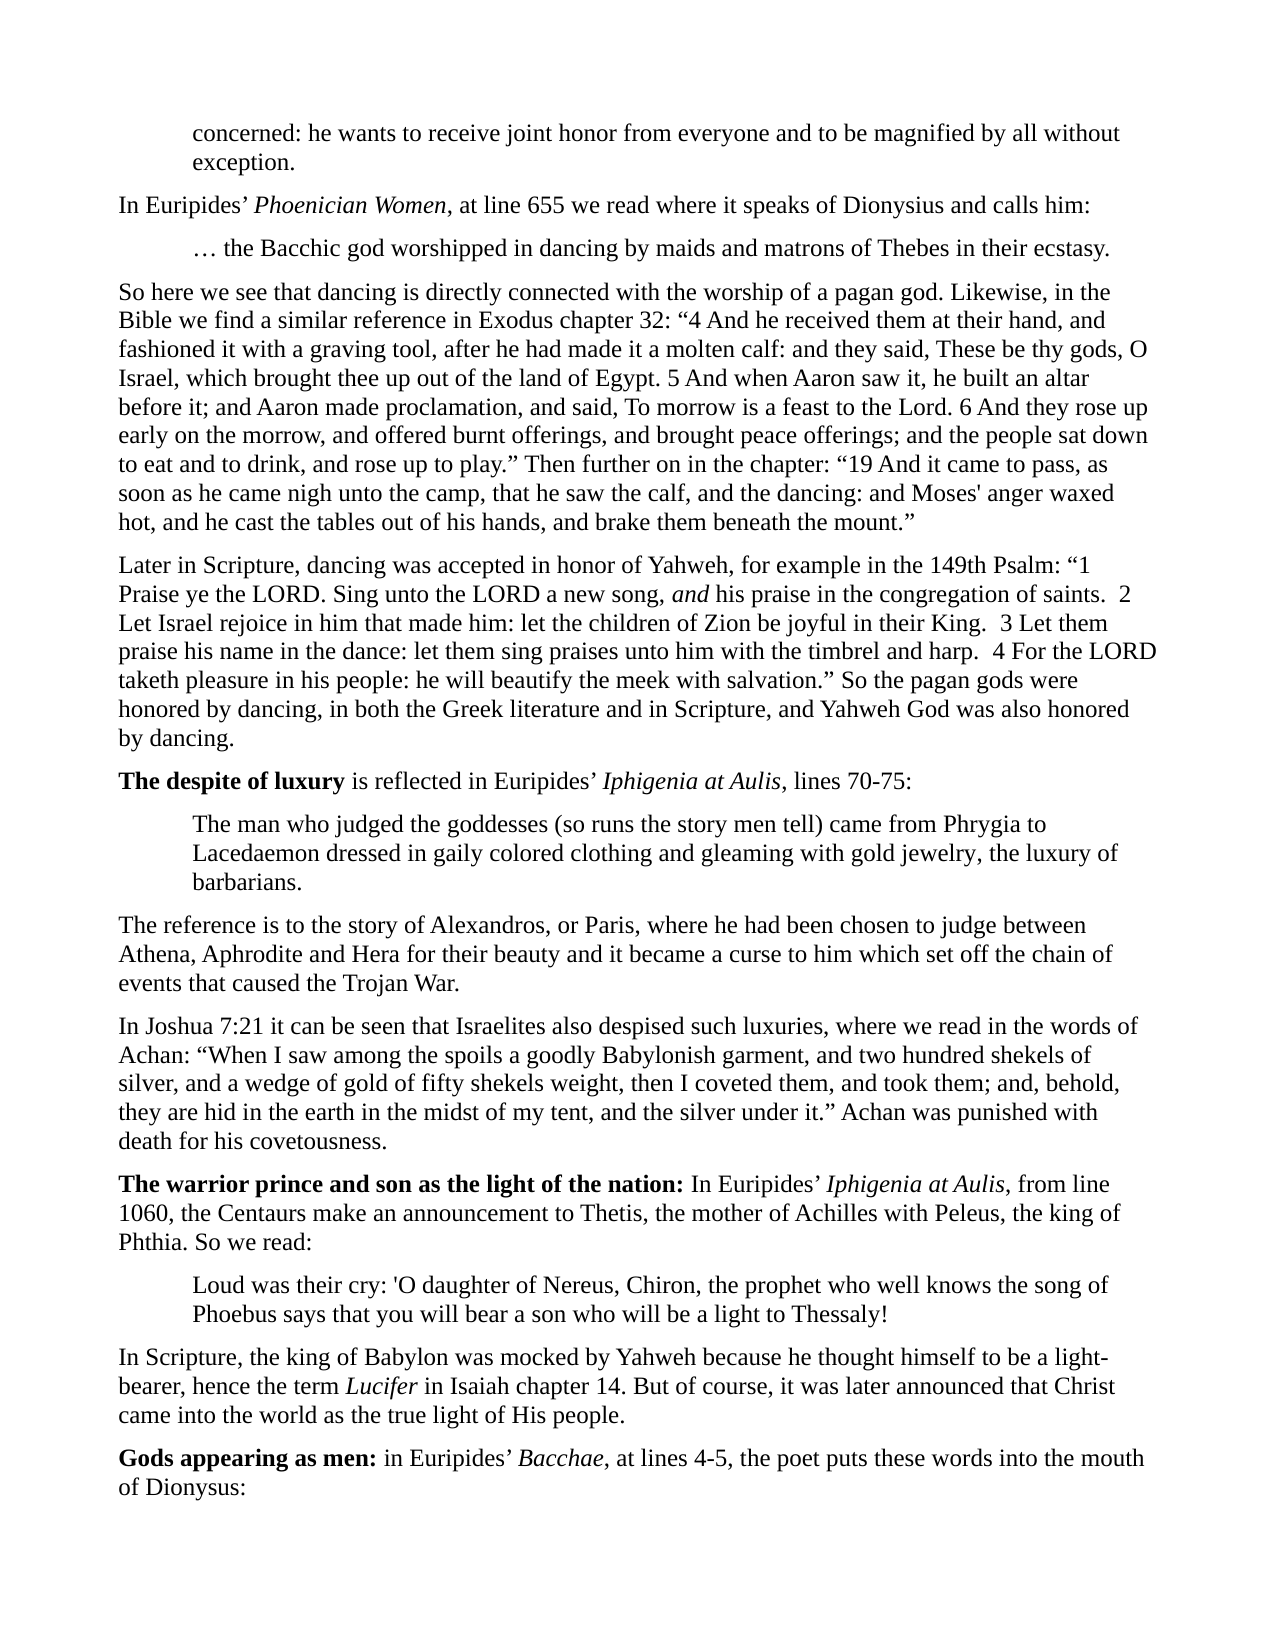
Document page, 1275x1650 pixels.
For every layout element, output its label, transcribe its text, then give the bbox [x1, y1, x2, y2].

text The man who judged the goddesses (so runs the story men tell) came from Phrygia to Lacedaemon dressed in gaily colored clothing and gleaming with gold jewelry, the luxury of barbarians. [192, 809, 1157, 896]
text So here we see that dancing is directly connected with the worship of a pagan god. Likewise, in the Bible we find a similar reference in Exodus chapter 32: “4 And he received them at their hand, and fashioned it with a graving tool, after he had made it a molten calf: and they said, These be thy gods, O Israel, which brought thee up out of the land of Egypt. 5 And when Aaron saw it, he built an altar before it; and Aaron made proclamation, and said, To morrow is a feast to the Lord. 6 And they rose up early on the morrow, and offered burnt offerings, and brought peace offerings; and the people sat down to eat and to drink, and rose up to play.” Then further on in the chapter: “19 And it came to pass, as soon as he came nigh unto the camp, that he saw the calf, and the dancing: and Moses' anger waxed hot, and he cast the tables out of his hands, and brake them beneath the mount.” [118, 277, 1157, 536]
text Loud was their cry: 'O daughter of Nereus, Chiron, the prophet who well knows the song of Phoebus says that you will bear a son who will be a light to Thessaly! [192, 1270, 1157, 1328]
text In Euripides’ Phoenician Women, at line 655 we read where it speaks of Dionysius and calls him: [118, 190, 1157, 219]
text In Scripture, the king of Babylon was mocked by Yahweh because he thought himself to be a light-bearer, hence the term Lucifer in Isaiah chapter 14. But of course, it was later announced that Christ came into the world as the true light of His people. [118, 1342, 1157, 1428]
text Gods appearing as men: in Euripides’ Bacchae, at lines 4-5, the poet puts these words into the mouth of Dionysus: [118, 1443, 1157, 1501]
text The despite of luxury is reflected in Euripides’ Iphigenia at Aulis, lines 70-75: [118, 766, 1157, 795]
text In Joshua 7:21 it can be seen that Israelites also despised such luxuries, where we read in the words of Achan: “When I saw among the spoils a goodly Babylonish garment, and two hundred shekels of silver, and a wedge of gold of fifty shekels weight, then I coveted them, and took them; and, behold, they are hid in the earth in the midst of my tent, and the silver under it.” Achan was punished with death for his covetousness. [118, 1011, 1157, 1155]
text The reference is to the story of Alexandros, or Paris, where he had been chosen to judge between Athena, Aphrodite and Hera for their beauty and it became a curse to him which set off the chain of events that caused the Trojan War. [118, 910, 1157, 996]
text concerned: he wants to receive joint honor from everyone and to be magnified by all without exception. [192, 118, 1157, 176]
text Later in Scripture, dancing was accepted in honor of Yahweh, for example in the 149th Psalm: “1 Praise ye the LORD. Sing unto the LORD a new song, and his praise in the congregation of saints. 2 Let Israel rejoice in him that made him: let the children of Zion be joyful in their King. 3 Let them praise his name in the dance: let them sing praises unto him with the timbrel and harp. 4 For the LORD taketh pleasure in his people: he will beautify the meek with salvation.” So the pagan gods were honored by dancing, in both the Greek literature and in Scripture, and Yahweh God was also honored by dancing. [118, 550, 1157, 751]
text … the Bacchic god worshipped in dancing by maids and matrons of Thebes in their ecstasy. [192, 233, 1157, 262]
text The warrior prince and son as the light of the nation: In Euripides’ Iphigenia at Aulis, from line 1060, the Centaurs make an announcement to Thetis, the mother of Achilles with Peleus, the king of Phthia. So we read: [118, 1169, 1157, 1256]
